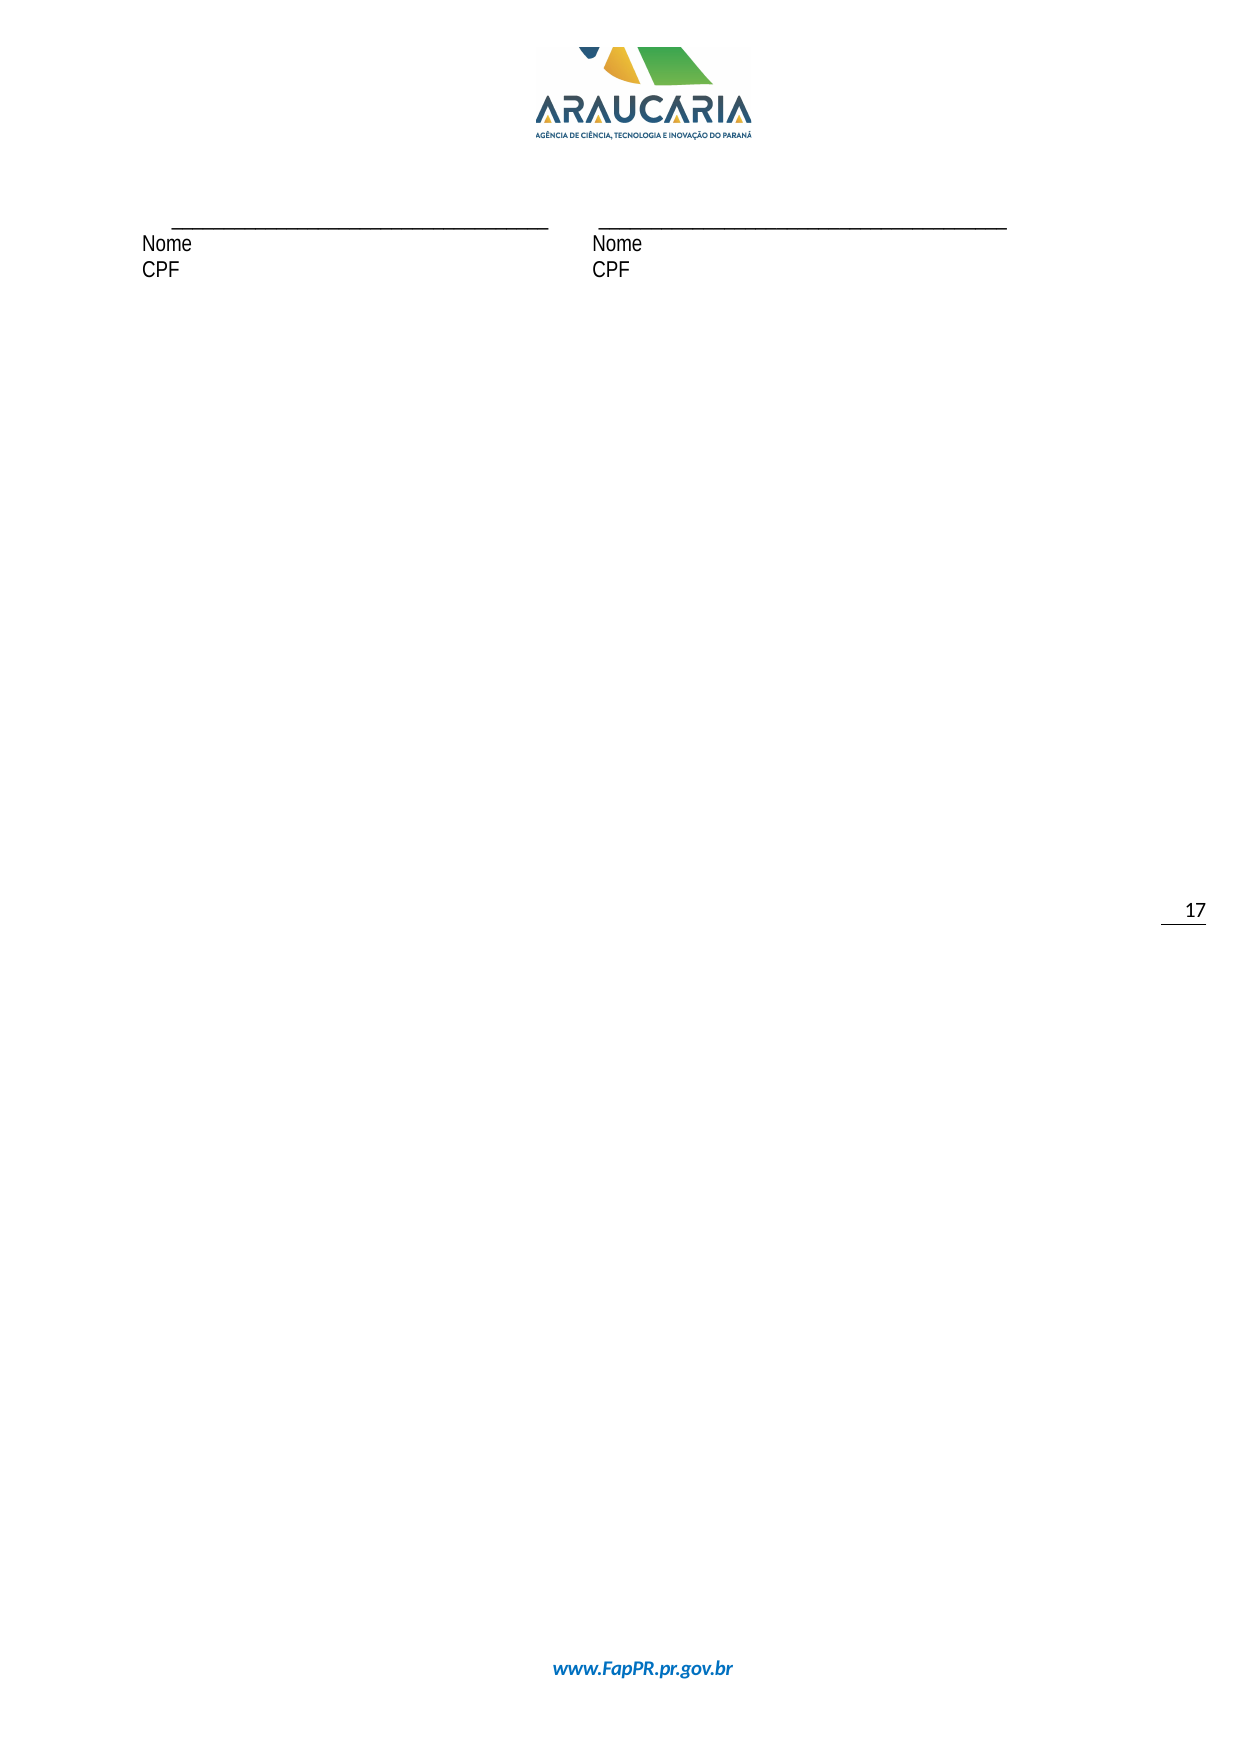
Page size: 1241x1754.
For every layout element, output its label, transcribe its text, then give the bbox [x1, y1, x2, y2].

table_header ____________________________________ Nome CPF [135, 177, 585, 283]
table_header _______________________________________ Nome CPF [585, 177, 1020, 283]
picture [536, 47, 752, 140]
